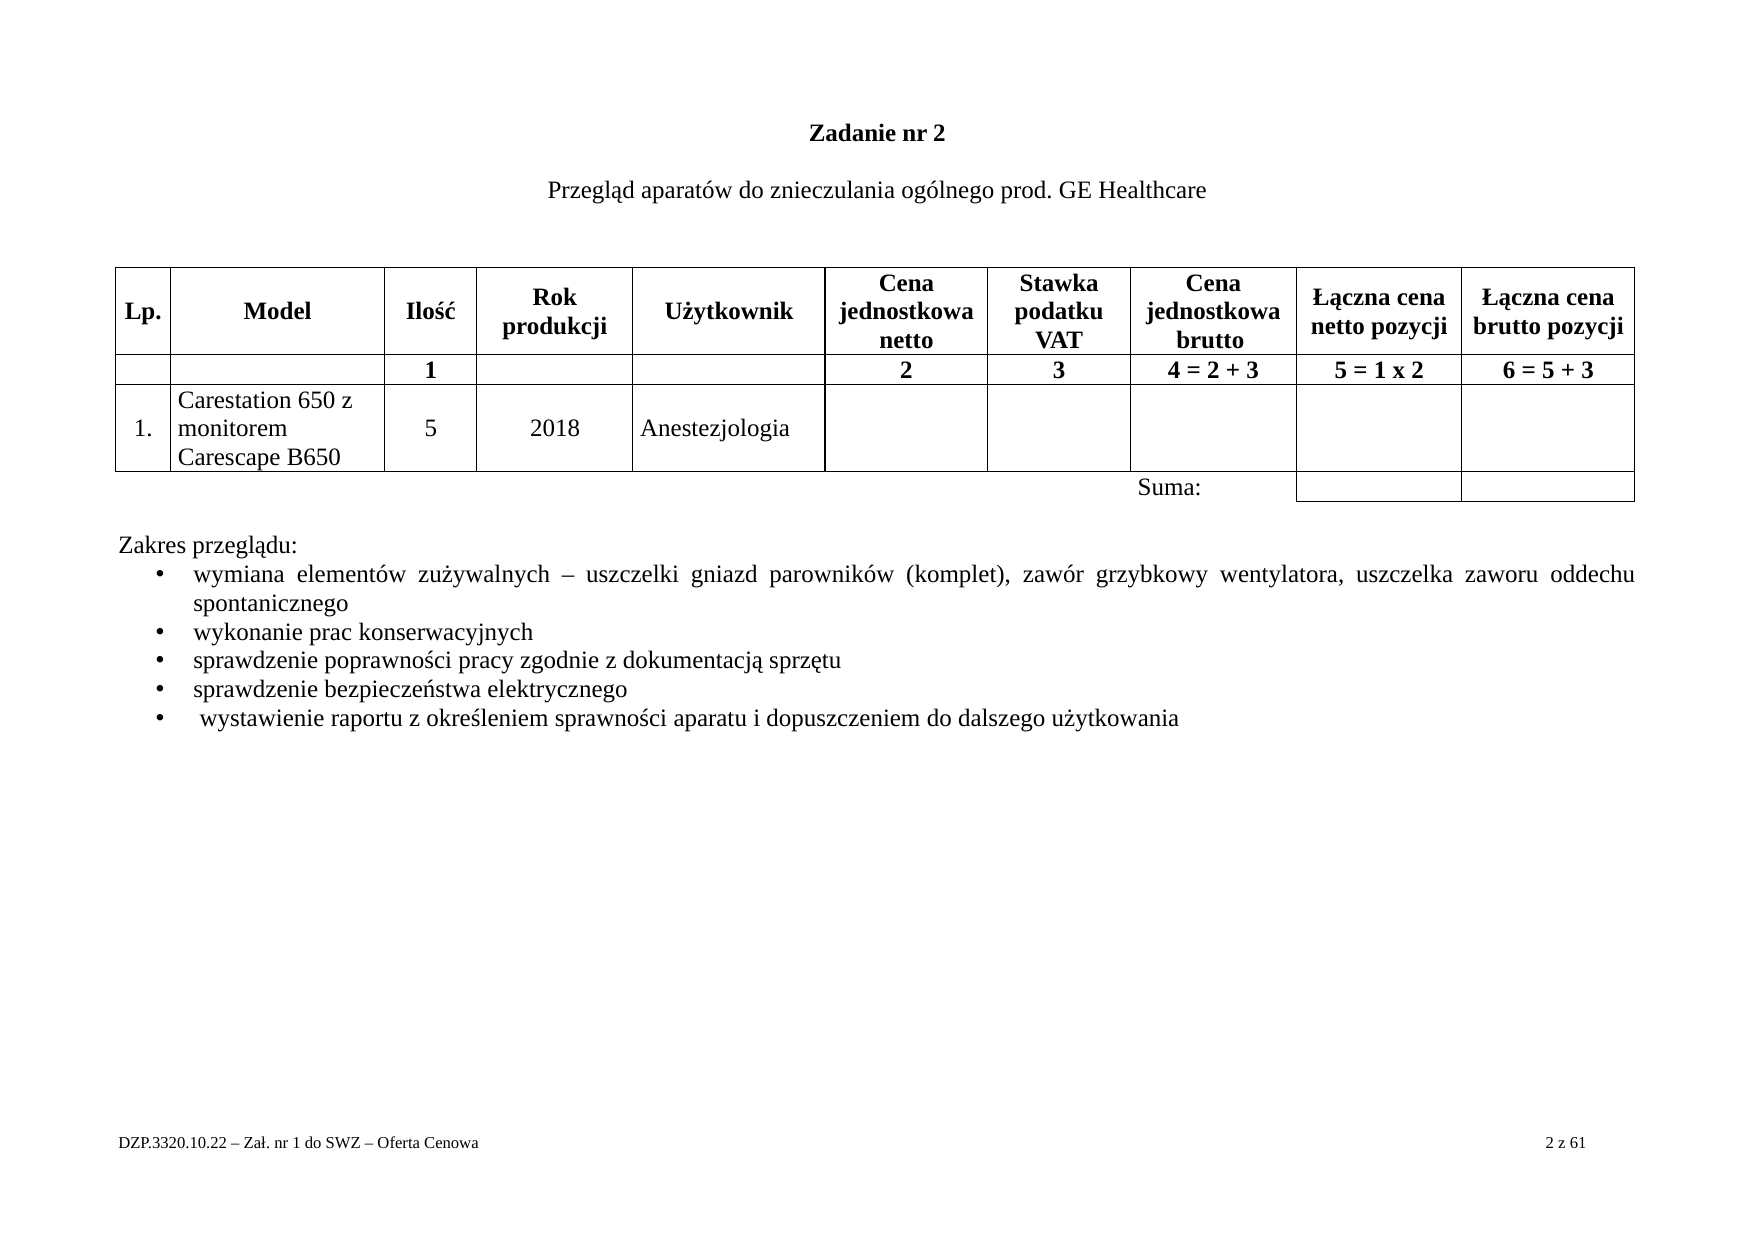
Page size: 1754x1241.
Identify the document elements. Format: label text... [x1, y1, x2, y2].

list wystawienie raportu z określeniem sprawności aparatu i dopuszczeniem do dalszego użytkowania [156, 703, 1636, 732]
table_header Ilość [385, 268, 476, 354]
title Przegląd aparatów do znieczulania ogólnego prod. GE Healthcare [118, 176, 1636, 204]
list wymiana elementów zużywalnych – uszczelki gniazd parowników (komplet), zawór grzybkowy wentylatora, uszczelka zaworu oddechu spontanicznego [156, 559, 1636, 617]
table_cell 6 = 5 + 3 [1462, 355, 1634, 384]
table_cell [477, 472, 633, 501]
table_cell 1 [385, 355, 476, 384]
table_cell Carestation 650 z monitorem Carescape B650 [171, 385, 384, 471]
table_header Lp. [116, 268, 170, 354]
table_cell [477, 355, 632, 384]
table_cell [116, 355, 170, 384]
table_header Użytkownik [633, 268, 824, 354]
table_cell [1297, 472, 1461, 501]
table_cell [116, 472, 170, 501]
table_cell [1297, 385, 1461, 471]
table_header Cena jednostkowa netto [826, 268, 987, 354]
title Zadanie nr 2 [118, 118, 1636, 147]
table_header Model [171, 268, 384, 354]
table_cell [1462, 385, 1634, 471]
table_header Rok produkcji [477, 268, 632, 354]
table_header Cena jednostkowa brutto [1131, 268, 1296, 354]
table_cell 3 [988, 355, 1130, 384]
table_cell [384, 472, 477, 501]
table_cell [633, 355, 824, 384]
table_cell [988, 472, 1130, 501]
table_header Łączna cena brutto pozycji [1462, 268, 1634, 354]
table_cell [988, 385, 1130, 471]
list wykonanie prac konserwacyjnych [156, 617, 1636, 646]
table_cell [1131, 385, 1296, 471]
table_cell 4 = 2 + 3 [1131, 355, 1296, 384]
table_cell [633, 472, 825, 501]
table_cell Anestezjologia [633, 385, 824, 471]
table_cell 1. [116, 385, 170, 471]
table_cell 5 [385, 385, 476, 471]
table_cell [170, 472, 384, 501]
table_cell [171, 355, 384, 384]
table_cell [825, 472, 987, 501]
table_cell 5 = 1 x 2 [1297, 355, 1461, 384]
table_header Stawka podatku VAT [988, 268, 1130, 354]
list sprawdzenie bezpieczeństwa elektrycznego [156, 674, 1636, 703]
list sprawdzenie poprawności pracy zgodnie z dokumentacją sprzętu [156, 646, 1636, 674]
text Zakres przeglądu: [118, 531, 1636, 559]
table_cell 2018 [477, 385, 632, 471]
table_cell Suma: [1130, 472, 1296, 501]
table_cell [826, 385, 987, 471]
table_cell 2 [826, 355, 987, 384]
table_cell [1462, 472, 1634, 501]
table_header Łączna cena netto pozycji [1297, 268, 1461, 354]
